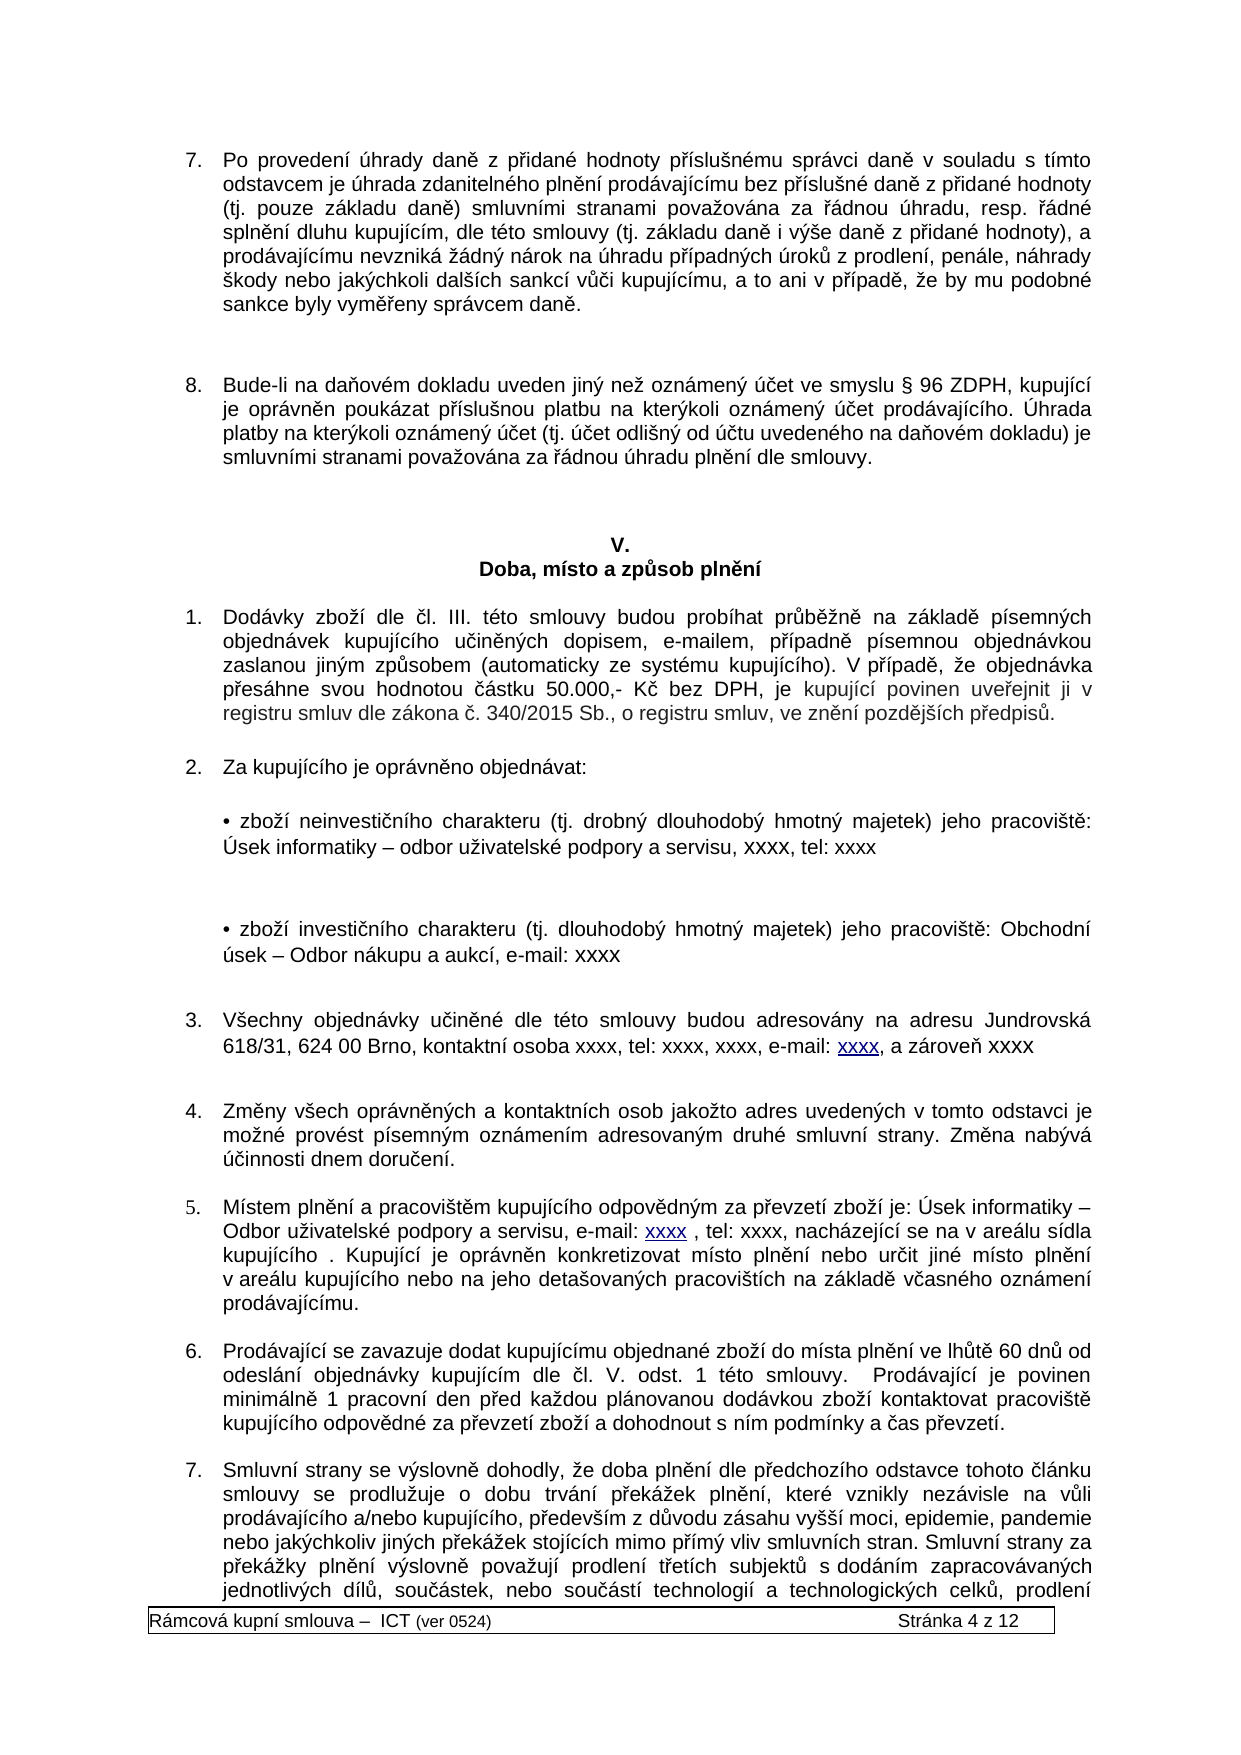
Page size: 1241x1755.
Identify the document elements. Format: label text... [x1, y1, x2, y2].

text • zboží investičního charakteru (tj. dlouhodobý hmotný majetek) jeho pracoviště: Obchodní úsek – Odbor nákupu a aukcí, e-mail: xxxx [223, 917, 1093, 967]
subtitle Doba, místo a způsob plnění [148, 557, 1093, 581]
list Po provedení úhrady daně z přidané hodnoty příslušnému správci daně v souladu s tímto odstavcem je úhrada zdanitelného plnění prodávajícímu bez příslušné daně z přidané hodnoty (tj. pouze základu daně) smluvními stranami považována za řádnou úhradu, resp. řádné splnění dluhu kupujícím, dle této smlouvy (tj. základu daně i výše daně z přidané hodnoty), a prodávajícímu nevzniká žádný nárok na úhradu případných úroků z prodlení, penále, náhrady škody nebo jakýchkoli dalších sankcí vůči kupujícímu, a to ani v případě, že by mu podobné sankce byly vyměřeny správcem daně. [185, 148, 1093, 315]
text • zboží neinvestičního charakteru (tj. drobný dlouhodobý hmotný majetek) jeho pracoviště: Úsek informatiky – odbor uživatelské podpory a servisu, xxxx, tel: xxxx [223, 808, 1093, 859]
list Prodávající se zavazuje dodat kupujícímu objednané zboží do místa plnění ve lhůtě 60 dnů od odeslání objednávky kupujícím dle čl. V. odst. 1 této smlouvy. Prodávající je povinen minimálně 1 pracovní den před každou plánovanou dodávkou zboží kontaktovat pracoviště kupujícího odpovědné za převzetí zboží a dohodnout s ním podmínky a čas převzetí. [185, 1338, 1093, 1434]
list Za kupujícího je oprávněno objednávat: [185, 754, 1093, 779]
list Změny všech oprávněných a kontaktních osob jakožto adres uvedených v tomto odstavci je možné provést písemným oznámením adresovaným druhé smluvní strany. Změna nabývá účinnosti dnem doručení. [185, 1099, 1093, 1171]
list Dodávky zboží dle čl. III. této smlouvy budou probíhat průběžně na základě písemných objednávek kupujícího učiněných dopisem, e-mailem, případně písemnou objednávkou zaslanou jiným způsobem (automaticky ze systému kupujícího). V případě, že objednávka přesáhne svou hodnotou částku 50.000,- Kč bez DPH, je kupující povinen uveřejnit ji v registru smluv dle zákona č. 340/2015 Sb., o registru smluv, ve znění pozdějších předpisů. [185, 605, 1093, 725]
text V. [148, 533, 1093, 557]
list Smluvní strany se výslovně dohodly, že doba plnění dle předchozího odstavce tohoto článku smlouvy se prodlužuje o dobu trvání překážek plnění, které vznikly nezávisle na vůli prodávajícího a/nebo kupujícího, především z důvodu zásahu vyšší moci, epidemie, pandemie nebo jakýchkoliv jiných překážek stojících mimo přímý vliv smluvních stran. Smluvní strany za překážky plnění výslovně považují prodlení třetích subjektů s dodáním zapracovávaných jednotlivých dílů, součástek, nebo součástí technologií a technologických celků, prodlení [185, 1458, 1093, 1602]
list Bude-li na daňovém dokladu uveden jiný než oznámený účet ve smyslu § 96 ZDPH, kupující je oprávněn poukázat příslušnou platbu na kterýkoli oznámený účet prodávajícího. Úhrada platby na kterýkoli oznámený účet (tj. účet odlišný od účtu uvedeného na daňovém dokladu) je smluvními stranami považována za řádnou úhradu plnění dle smlouvy. [185, 373, 1093, 468]
list Všechny objednávky učiněné dle této smlouvy budou adresovány na adresu Jundrovská 618/31, 624 00 Brno, kontaktní osoba xxxx, tel: xxxx, xxxx, e-mail: xxxx, a zároveň xxxx [185, 1008, 1093, 1058]
list Místem plnění a pracovištěm kupujícího odpovědným za převzetí zboží je: Úsek informatiky – Odbor uživatelské podpory a servisu, e-mail: xxxx , tel: xxxx, nacházející se na v areálu sídla kupujícího . Kupující je oprávněn konkretizovat místo plnění nebo určit jiné místo plnění v areálu kupujícího nebo na jeho detašovaných pracovištích na základě včasného oznámení prodávajícímu. [185, 1194, 1093, 1314]
